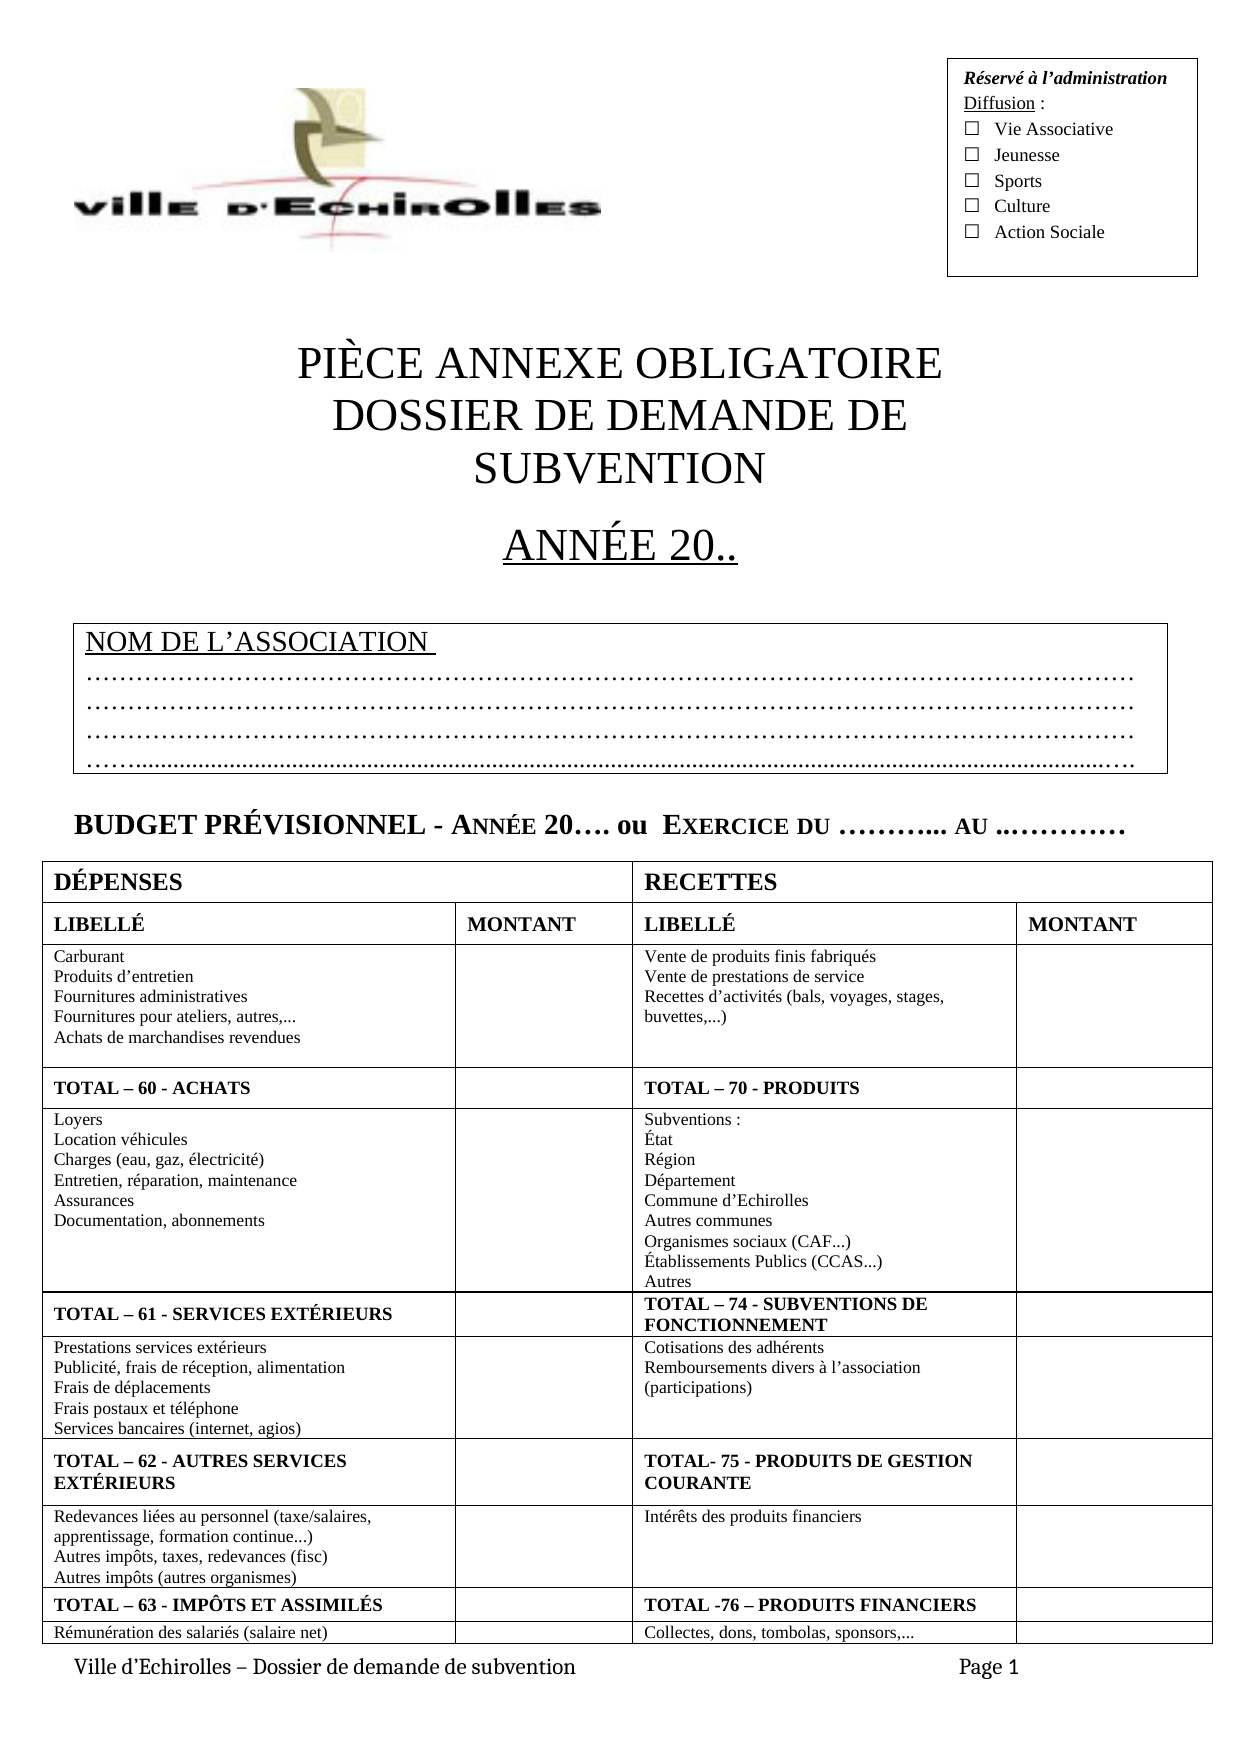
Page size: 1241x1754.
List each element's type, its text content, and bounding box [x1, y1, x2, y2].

text Diffusion : [963, 92, 1182, 114]
text SUBVENTION [74, 441, 1167, 493]
text ☐ Culture [963, 195, 1182, 217]
text BUDGET PRÉVISIONNEL - Année 20…. ou Exercice du ………... au ..………… [74, 807, 1167, 841]
table_cell [456, 1109, 632, 1291]
table_cell Cotisations des adhérents Remboursements divers à l’association (participations) [633, 1337, 1016, 1438]
table_cell [1017, 1439, 1212, 1504]
text PIÈCE ANNEXE OBLIGATOIRE [74, 335, 1167, 388]
table_cell [1017, 1068, 1212, 1108]
text Réservé à l’administration [963, 67, 1182, 88]
table_cell TOTAL – 70 - PRODUITS [633, 1068, 1016, 1108]
table_cell [456, 1293, 632, 1336]
text ☐ Vie Associative [963, 118, 1182, 139]
table_cell TOTAL – 74 - SUBVENTIONS DE FONCTIONNEMENT [633, 1293, 1016, 1336]
table_cell [456, 1439, 632, 1504]
table_header DÉPENSES [43, 862, 632, 902]
table_cell TOTAL – 63 - IMPÔTS ET ASSIMILÉS [43, 1588, 455, 1621]
table_cell [1017, 945, 1212, 1067]
table_cell [1017, 1337, 1212, 1438]
table_cell TOTAL- 75 - PRODUITS DE GESTION COURANTE [633, 1439, 1016, 1504]
text ☐ Jeunesse [963, 144, 1182, 165]
table_cell [456, 945, 632, 1067]
table_cell [456, 1068, 632, 1108]
table_cell LIBELLÉ [43, 903, 455, 944]
table_cell Subventions : État Région Département Commune d’Echirolles Autres communes Organismes sociaux (CAF...) Établissements Publics (CCAS...) Autres [633, 1109, 1016, 1291]
table_cell Prestations services extérieurs Publicité, frais de réception, alimentation Frais de déplacements Frais postaux et téléphone Services bancaires (internet, agios) [43, 1337, 455, 1438]
table_cell TOTAL – 60 - ACHATS [43, 1068, 455, 1108]
table_cell [456, 1588, 632, 1621]
table_cell Loyers Location véhicules Charges (eau, gaz, électricité) Entretien, réparation, maintenance Assurances Documentation, abonnements [43, 1109, 455, 1291]
text ANNÉE 20.. [74, 517, 1167, 570]
table_cell MONTANT [1017, 903, 1212, 944]
table_cell Vente de produits finis fabriqués Vente de prestations de service Recettes d’activités (bals, voyages, stages, buvettes,...) [633, 945, 1016, 1067]
table_cell TOTAL -76 – PRODUITS FINANCIERS [633, 1588, 1016, 1621]
table_header RECETTES [633, 862, 1212, 902]
table_cell [1017, 1109, 1212, 1291]
table_cell [456, 1622, 632, 1643]
text ☐ Action Sociale [963, 221, 1182, 242]
table_cell Redevances liées au personnel (taxe/salaires, apprentissage, formation continue...) Autres impôts, taxes, redevances (fisc) Autres impôts (autres organismes) [43, 1506, 455, 1587]
table_header NOM DE L’ASSOCIATION ……………………………………………………………………………………………………………………………………………………………………………………………………………………………………………………………………………………………………………………………………………………...........................................................................................................................................................…. [74, 624, 1167, 772]
table_cell Rémunération des salariés (salaire net) [43, 1622, 455, 1643]
table_cell [1017, 1622, 1212, 1643]
table_cell [456, 1506, 632, 1587]
table_cell [1017, 1293, 1212, 1336]
table_cell LIBELLÉ [633, 903, 1016, 944]
table_cell [1017, 1588, 1212, 1621]
text ☐ Sports [963, 169, 1182, 191]
table_cell Carburant Produits d’entretien Fournitures administratives Fournitures pour ateliers, autres,... Achats de marchandises revendues [43, 945, 455, 1067]
text DOSSIER DE DEMANDE DE [74, 388, 1167, 441]
table_cell Intérêts des produits financiers [633, 1506, 1016, 1587]
table_cell [1017, 1506, 1212, 1587]
table_cell MONTANT [456, 903, 632, 944]
table_cell TOTAL – 62 - AUTRES SERVICES EXTÉRIEURS [43, 1439, 455, 1504]
table_cell Collectes, dons, tombolas, sponsors,... [633, 1622, 1016, 1643]
table_cell [456, 1337, 632, 1438]
table_cell TOTAL – 61 - SERVICES EXTÉRIEURS [43, 1293, 455, 1336]
